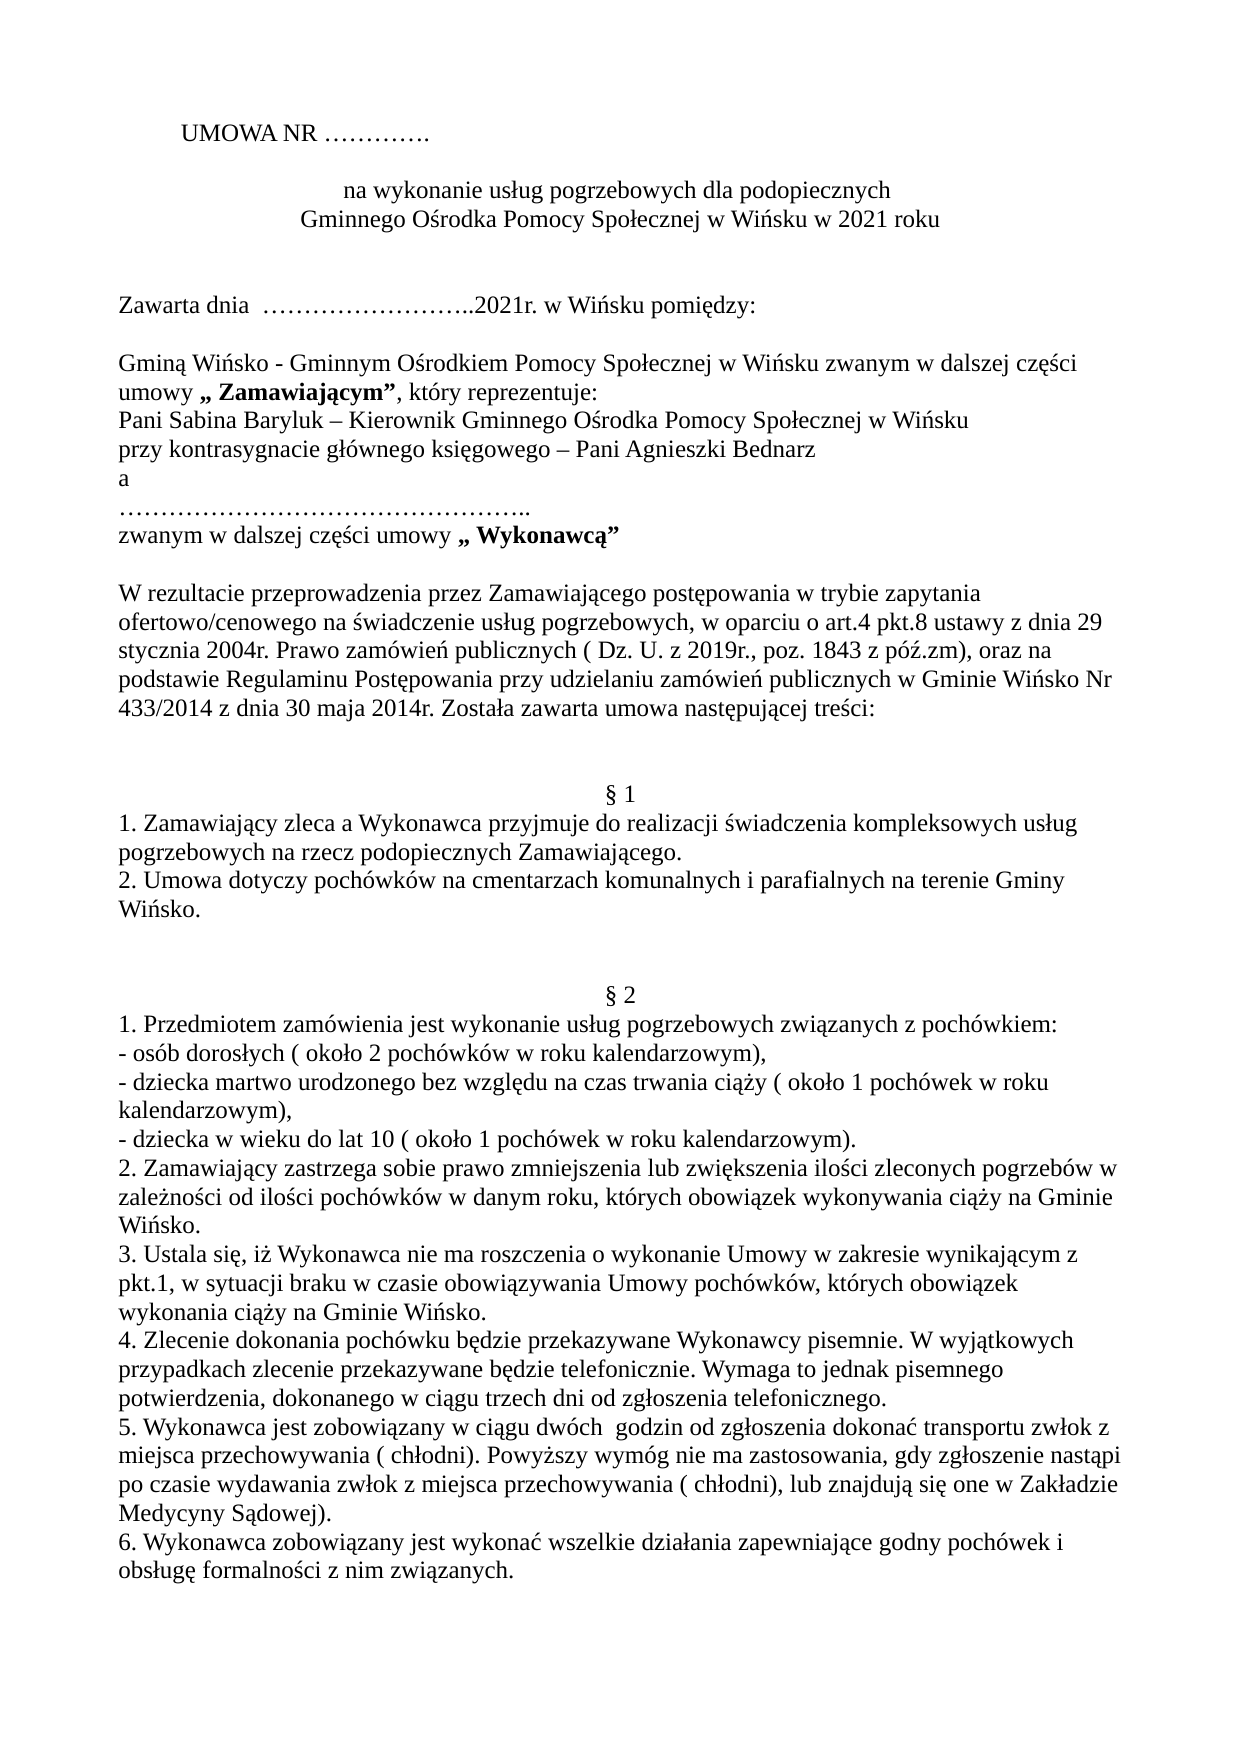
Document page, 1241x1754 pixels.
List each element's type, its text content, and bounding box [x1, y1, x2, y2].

text 1. Przedmiotem zamówienia jest wykonanie usług pogrzebowych związanych z pochówkiem: [118, 1009, 1122, 1038]
text § 2 [118, 981, 1122, 1009]
text - dziecka martwo urodzonego bez względu na czas trwania ciąży ( około 1 pochówek w roku kalendarzowym), [118, 1067, 1122, 1124]
text 2. Zamawiający zastrzega sobie prawo zmniejszenia lub zwiększenia ilości zleconych pogrzebów w zależności od ilości pochówków w danym roku, których obowiązek wykonywania ciąży na Gminie Wińsko. [118, 1153, 1122, 1239]
text UMOWA NR …………. [118, 118, 1122, 147]
text 4. Zlecenie dokonania pochówku będzie przekazywane Wykonawcy pisemnie. W wyjątkowych przypadkach zlecenie przekazywane będzie telefonicznie. Wymaga to jednak pisemnego potwierdzenia, dokonanego w ciągu trzech dni od zgłoszenia telefonicznego. [118, 1326, 1122, 1412]
text Gminnego Ośrodka Pomocy Społecznej w Wińsku w 2021 roku [118, 204, 1122, 233]
text - dziecka w wieku do lat 10 ( około 1 pochówek w roku kalendarzowym). [118, 1124, 1122, 1153]
text § 1 [118, 779, 1122, 808]
text na wykonanie usług pogrzebowych dla podopiecznych [118, 176, 1122, 204]
text a [118, 463, 1122, 492]
text ………………………………………….. [118, 492, 1122, 521]
text Zawarta dnia ……………………..2021r. w Wińsku pomiędzy: [118, 291, 1122, 319]
text zwanym w dalszej części umowy „ Wykonawcą” [118, 521, 1122, 549]
text Pani Sabina Baryluk – Kierownik Gminnego Ośrodka Pomocy Społecznej w Wińsku [118, 406, 1122, 434]
text 6. Wykonawca zobowiązany jest wykonać wszelkie działania zapewniające godny pochówek i obsługę formalności z nim związanych. [118, 1527, 1122, 1584]
text 3. Ustala się, iż Wykonawca nie ma roszczenia o wykonanie Umowy w zakresie wynikającym z pkt.1, w sytuacji braku w czasie obowiązywania Umowy pochówków, których obowiązek wykonania ciąży na Gminie Wińsko. [118, 1239, 1122, 1326]
text 1. Zamawiający zleca a Wykonawca przyjmuje do realizacji świadczenia kompleksowych usług pogrzebowych na rzecz podopiecznych Zamawiającego. [118, 808, 1122, 866]
text 5. Wykonawca jest zobowiązany w ciągu dwóch godzin od zgłoszenia dokonać transportu zwłok z miejsca przechowywania ( chłodni). Powyższy wymóg nie ma zastosowania, gdy zgłoszenie nastąpi po czasie wydawania zwłok z miejsca przechowywania ( chłodni), lub znajdują się one w Zakładzie Medycyny Sądowej). [118, 1412, 1122, 1527]
text 2. Umowa dotyczy pochówków na cmentarzach komunalnych i parafialnych na terenie Gminy Wińsko. [118, 866, 1122, 923]
text W rezultacie przeprowadzenia przez Zamawiającego postępowania w trybie zapytania ofertowo/cenowego na świadczenie usług pogrzebowych, w oparciu o art.4 pkt.8 ustawy z dnia 29 stycznia 2004r. Prawo zamówień publicznych ( Dz. U. z 2019r., poz. 1843 z póź.zm), oraz na podstawie Regulaminu Postępowania przy udzielaniu zamówień publicznych w Gminie Wińsko Nr 433/2014 z dnia 30 maja 2014r. Została zawarta umowa następującej treści: [118, 578, 1122, 722]
text przy kontrasygnacie głównego księgowego – Pani Agnieszki Bednarz [118, 434, 1122, 463]
text Gminą Wińsko - Gminnym Ośrodkiem Pomocy Społecznej w Wińsku zwanym w dalszej części umowy „ Zamawiającym”, który reprezentuje: [118, 348, 1122, 406]
text - osób dorosłych ( około 2 pochówków w roku kalendarzowym), [118, 1038, 1122, 1067]
